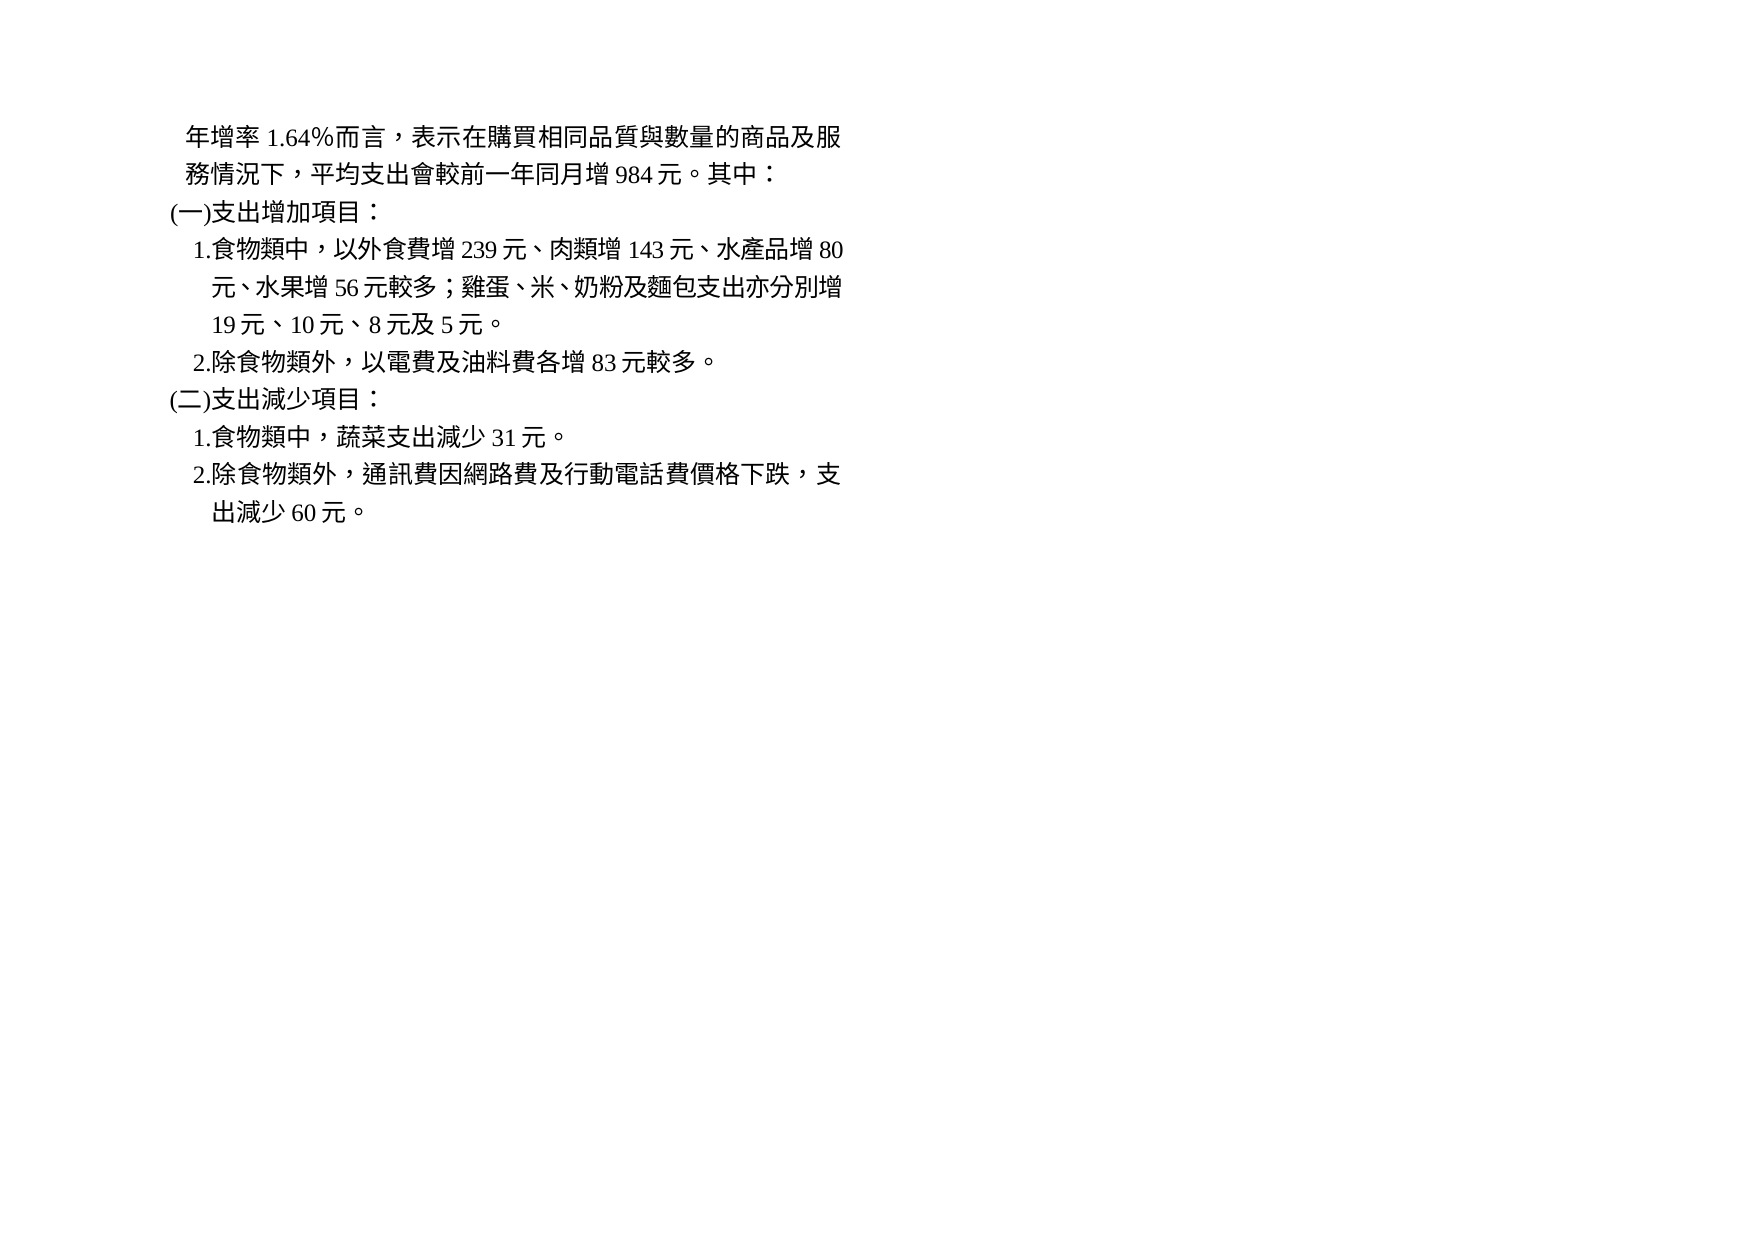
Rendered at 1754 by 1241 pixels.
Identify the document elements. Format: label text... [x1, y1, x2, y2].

text (二)支出減少項目： [169, 379, 844, 417]
text 2.除食物類外，通訊費因網路費及行動電話費價格下跌，支出減少60元。 [193, 454, 844, 529]
text 1.食物類中，以外食費增239元、肉類增143元、水產品增80元、水果增56元較多；雞蛋、米、奶粉及麵包支出亦分別增19元、10元、8元及5元。 [193, 229, 844, 342]
text 1.食物類中，蔬菜支出減少31元。 [193, 417, 844, 454]
text 年增率1.64％而言，表示在購買相同品質與數量的商品及服務情況下，平均支出會較前一年同月增984元。其中： [136, 117, 844, 192]
text (一)支出增加項目： [170, 192, 844, 229]
text 2.除食物類外，以電費及油料費各增83元較多。 [193, 342, 844, 379]
